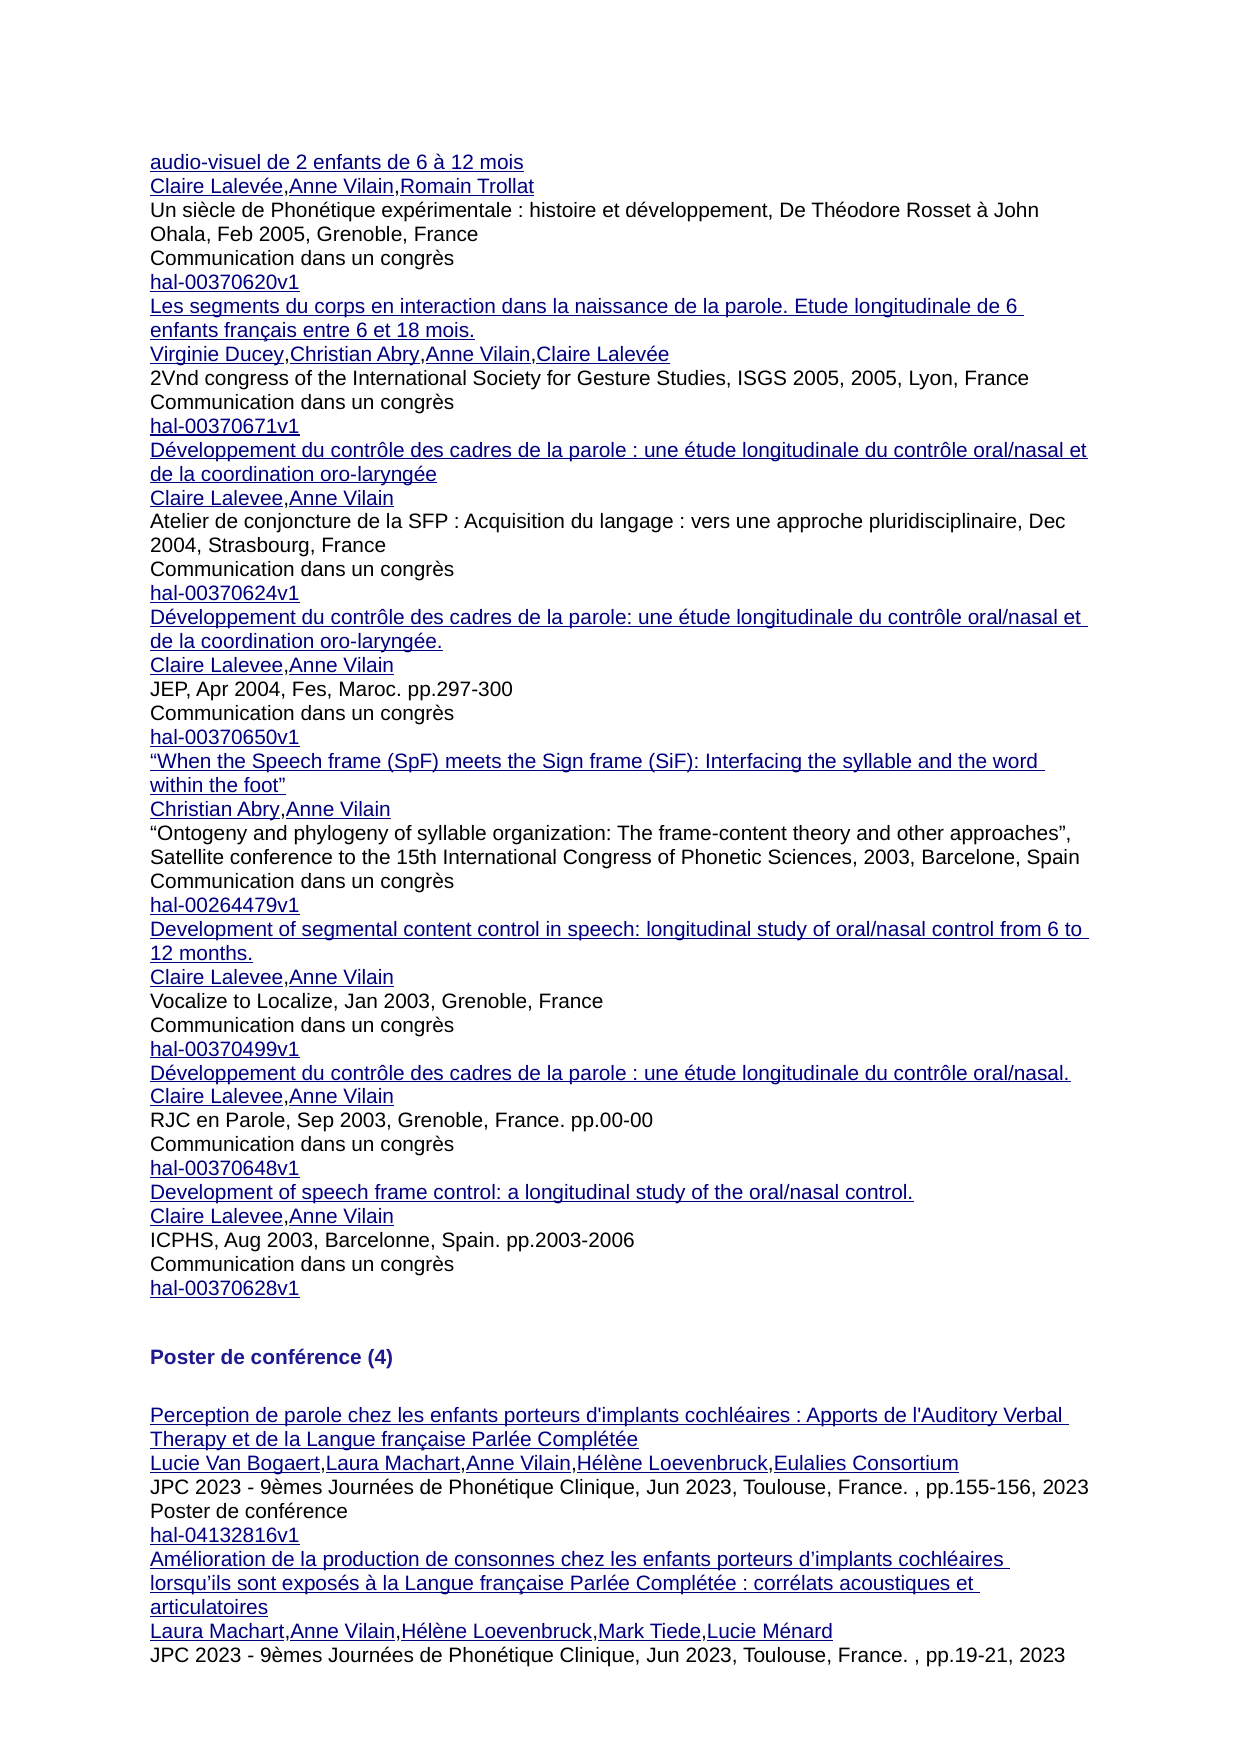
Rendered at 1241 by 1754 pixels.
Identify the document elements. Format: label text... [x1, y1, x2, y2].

table_cell Development of speech frame control: a longitudinal study of the oral/nasal control. Claire Lalevee,Anne Vilain ICPHS, Aug 2003, Barcelonne, Spain. pp.2003-2006 Communication dans un congrès hal-00370628v1 [150, 1180, 1090, 1300]
table_cell Les segments du corps en interaction dans la naissance de la parole. Etude longitudinale de 6 enfants français entre 6 et 18 mois. Virginie Ducey,Christian Abry,Anne Vilain,Claire Lalevée 2Vnd congress of the International Society for Gesture Studies, ISGS 2005, 2005, Lyon, France Communication dans un congrès hal-00370671v1 [150, 294, 1090, 437]
table_header Perception de parole chez les enfants porteurs d'implants cochléaires : Apports de l'Auditory Verbal Therapy et de la Langue française Parlée Complétée Lucie Van Bogaert,Laura Machart,Anne Vilain,Hélène Loevenbruck,Eulalies Consortium JPC 2023 - 9èmes Journées de Phonétique Clinique, Jun 2023, Toulouse, France. , pp.155-156, 2023 Poster de conférence hal-04132816v1 [150, 1403, 1090, 1547]
table_cell Development of segmental content control in speech: longitudinal study of oral/nasal control from 6 to 12 months. Claire Lalevee,Anne Vilain Vocalize to Localize, Jan 2003, Grenoble, France Communication dans un congrès hal-00370499v1 [150, 917, 1090, 1060]
table_cell Amélioration de la production de consonnes chez les enfants porteurs d’implants cochléaires lorsqu’ils sont exposés à la Langue française Parlée Complétée : corrélats acoustiques et articulatoires Laura Machart,Anne Vilain,Hélène Loevenbruck,Mark Tiede,Lucie Ménard JPC 2023 - 9èmes Journées de Phonétique Clinique, Jun 2023, Toulouse, France. , pp.19-21, 2023 [150, 1547, 1090, 1667]
table_cell “When the Speech frame (SpF) meets the Sign frame (SiF): Interfacing the syllable and the word within the foot” Christian Abry,Anne Vilain “Ontogeny and phylogeny of syllable organization: The frame-content theory and other approaches”, Satellite conference to the 15th International Congress of Phonetic Sciences, 2003, Barcelone, Spain Communication dans un congrès hal-00264479v1 [150, 749, 1090, 917]
table_cell Développement du contrôle des cadres de la parole: une étude longitudinale du contrôle oral/nasal et de la coordination oro-laryngée. Claire Lalevee,Anne Vilain JEP, Apr 2004, Fes, Maroc. pp.297-300 Communication dans un congrès hal-00370650v1 [150, 605, 1090, 749]
table_cell Développement du contrôle des cadres de la parole : une étude longitudinale du contrôle oral/nasal. Claire Lalevee,Anne Vilain RJC en Parole, Sep 2003, Grenoble, France. pp.00-00 Communication dans un congrès hal-00370648v1 [150, 1060, 1090, 1180]
subtitle Poster de conférence (4) [150, 1345, 1090, 1369]
table_cell Développement du contrôle de la production de parole, du cadre protosyllabique vers la syllabe : suivi audio-visuel de 2 enfants de 6 à 12 mois Claire Lalevée,Anne Vilain,Romain Trollat Un siècle de Phonétique expérimentale : histoire et développement, De Théodore Rosset à John Ohala, Feb 2005, Grenoble, France Communication dans un congrès hal-00370620v1 [150, 150, 1090, 294]
table_cell Développement du contrôle des cadres de la parole : une étude longitudinale du contrôle oral/nasal et de la coordination oro-laryngée Claire Lalevee,Anne Vilain Atelier de conjoncture de la SFP : Acquisition du langage : vers une approche pluridisciplinaire, Dec 2004, Strasbourg, France Communication dans un congrès hal-00370624v1 [150, 438, 1090, 605]
